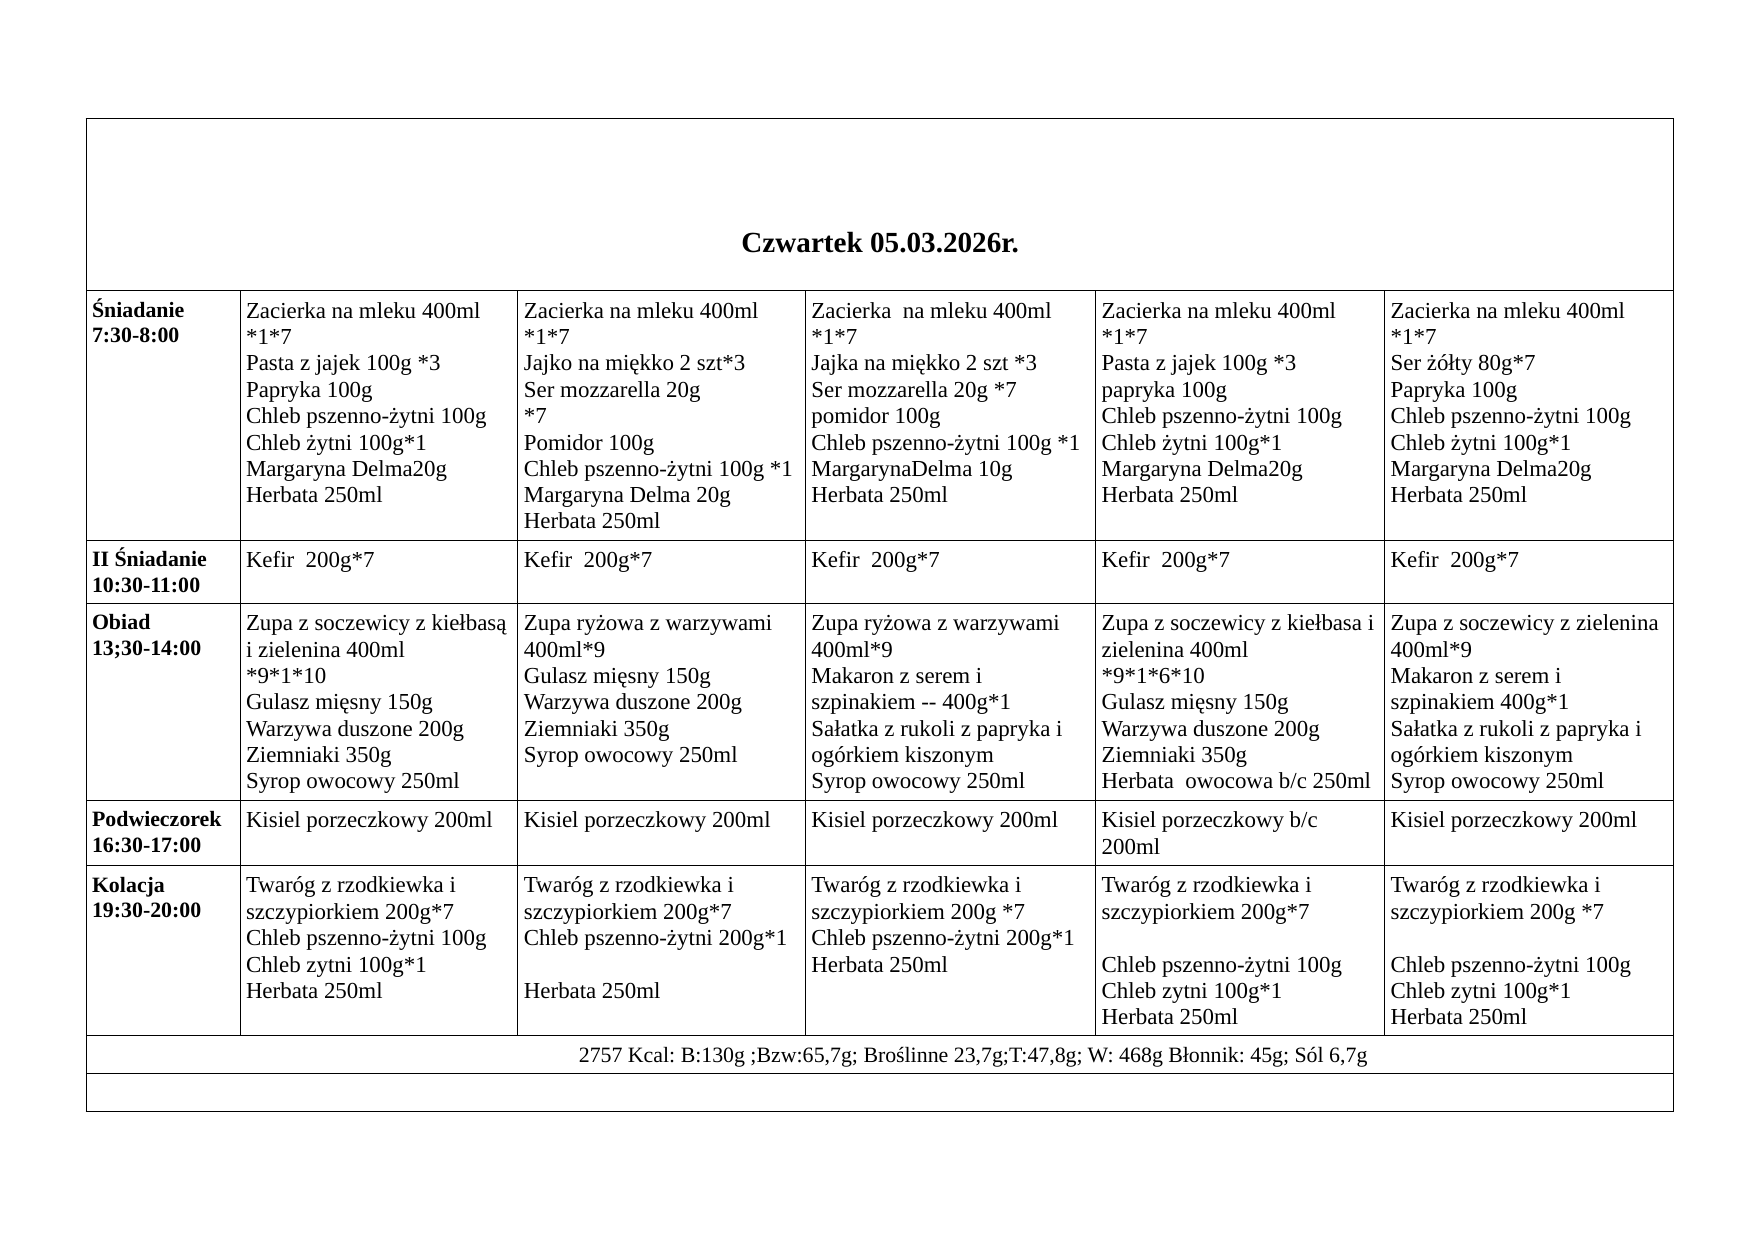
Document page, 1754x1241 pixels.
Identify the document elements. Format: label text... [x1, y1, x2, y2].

table_cell Zupa z soczewicy z kiełbasą i zielenina 400ml *9*1*10 Gulasz mięsny 150g Warzywa duszone 200g Ziemniaki 350g Syrop owocowy 250ml [241, 604, 517, 799]
table_cell Kefir 200g*7 [1385, 541, 1673, 603]
table_cell Kisiel porzeczkowy 200ml [518, 801, 805, 865]
table_cell Twaróg z rzodkiewka i szczypiorkiem 200g*7 Chleb pszenno-żytni 100g Chleb zytni 100g*1 Herbata 250ml [241, 866, 517, 1035]
table_cell Podwieczorek 16:30-17:00 [87, 801, 240, 865]
table_cell Kisiel porzeczkowy 200ml [241, 801, 517, 865]
table_cell Czwartek 05.03.2026r. [87, 119, 1673, 290]
table_cell Twaróg z rzodkiewka i szczypiorkiem 200g*7 Chleb pszenno-żytni 200g*1 Herbata 250ml [518, 866, 805, 1035]
table_cell Zupa ryżowa z warzywami 400ml*9 Gulasz mięsny 150g Warzywa duszone 200g Ziemniaki 350g Syrop owocowy 250ml [518, 604, 805, 799]
table_cell Kisiel porzeczkowy 200ml [1385, 801, 1673, 865]
table_cell Kefir 200g*7 [518, 541, 805, 603]
table_cell Śniadanie 7:30-8:00 [87, 291, 240, 540]
table_cell Twaróg z rzodkiewka i szczypiorkiem 200g *7 Chleb pszenno-żytni 100g Chleb zytni 100g*1 Herbata 250ml [1385, 866, 1673, 1035]
table_cell Twaróg z rzodkiewka i szczypiorkiem 200g *7 Chleb pszenno-żytni 200g*1 Herbata 250ml [806, 866, 1095, 1035]
table_cell 2757 Kcal: B:130g ;Bzw:65,7g; Broślinne 23,7g;T:47,8g; W: 468g Błonnik: 45g; Sól 6,7g [87, 1036, 1673, 1073]
table_cell Kolacja 19:30-20:00 [87, 866, 240, 1035]
table_cell Zupa z soczewicy z zielenina 400ml*9 Makaron z serem i szpinakiem 400g*1 Sałatka z rukoli z papryka i ogórkiem kiszonym Syrop owocowy 250ml [1385, 604, 1673, 799]
table_cell Zacierka na mleku 400ml *1*7 Ser żółty 80g*7 Papryka 100g Chleb pszenno-żytni 100g Chleb żytni 100g*1 Margaryna Delma20g Herbata 250ml [1385, 291, 1673, 540]
table_cell Kefir 200g*7 [806, 541, 1095, 603]
table_cell [87, 1074, 1673, 1111]
table_cell Twaróg z rzodkiewka i szczypiorkiem 200g*7 Chleb pszenno-żytni 100g Chleb zytni 100g*1 Herbata 250ml [1096, 866, 1384, 1035]
table_cell Zacierka na mleku 400ml *1*7 Pasta z jajek 100g *3 Papryka 100g Chleb pszenno-żytni 100g Chleb żytni 100g*1 Margaryna Delma20g Herbata 250ml [241, 291, 517, 540]
table_cell II Śniadanie 10:30-11:00 [87, 541, 240, 603]
table_cell Kefir 200g*7 [241, 541, 517, 603]
table_cell Zupa z soczewicy z kiełbasa i zielenina 400ml *9*1*6*10 Gulasz mięsny 150g Warzywa duszone 200g Ziemniaki 350g Herbata owocowa b/c 250ml [1096, 604, 1384, 799]
table_cell Kefir 200g*7 [1096, 541, 1384, 603]
table_cell Kisiel porzeczkowy b/c 200ml [1096, 801, 1384, 865]
table_cell Zupa ryżowa z warzywami 400ml*9 Makaron z serem i szpinakiem -- 400g*1 Sałatka z rukoli z papryka i ogórkiem kiszonym Syrop owocowy 250ml [806, 604, 1095, 799]
table_cell Zacierka na mleku 400ml *1*7 Jajko na miękko 2 szt*3 Ser mozzarella 20g *7 Pomidor 100g Chleb pszenno-żytni 100g *1 Margaryna Delma 20g Herbata 250ml [518, 291, 805, 540]
table_cell Zacierka na mleku 400ml *1*7 Pasta z jajek 100g *3 papryka 100g Chleb pszenno-żytni 100g Chleb żytni 100g*1 Margaryna Delma20g Herbata 250ml [1096, 291, 1384, 540]
table_cell Kisiel porzeczkowy 200ml [806, 801, 1095, 865]
table_cell Zacierka na mleku 400ml *1*7 Jajka na miękko 2 szt *3 Ser mozzarella 20g *7 pomidor 100g Chleb pszenno-żytni 100g *1 MargarynaDelma 10g Herbata 250ml [806, 291, 1095, 540]
table_cell Obiad 13;30-14:00 [87, 604, 240, 799]
